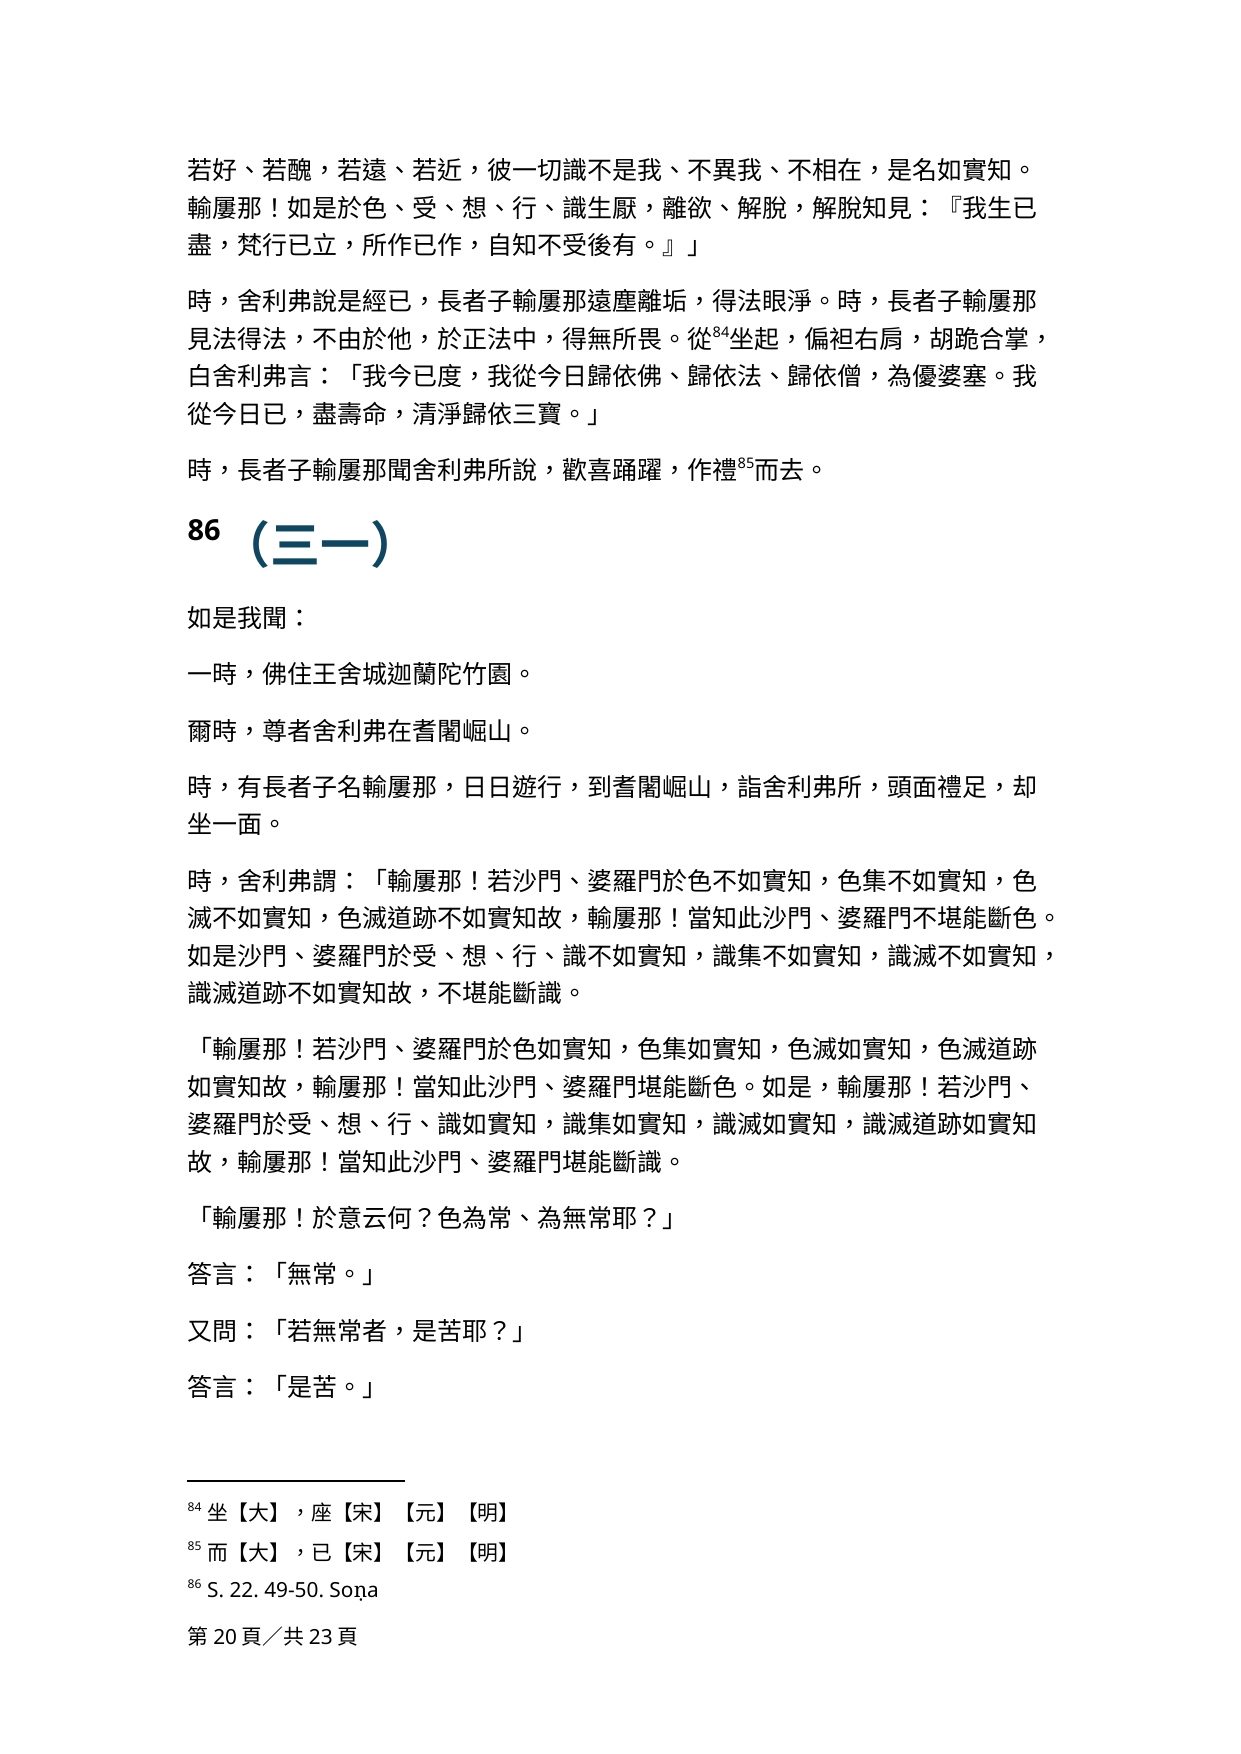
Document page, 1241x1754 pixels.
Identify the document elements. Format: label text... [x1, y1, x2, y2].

text 「輸屢那！若沙門、婆羅門於色如實知，色集如實知，色滅如實知，色滅道跡如實知故，輸屢那！當知此沙門、婆羅門堪能斷色。如是，輸屢那！若沙門、婆羅門於受、想、行、識如實知，識集如實知，識滅如實知，識滅道跡如實知故，輸屢那！當知此沙門、婆羅門堪能斷識。 [187, 1029, 1053, 1179]
text 而【大】，已【宋】【元】【明】 [187, 1536, 1053, 1566]
subtitle （三一） [187, 504, 1053, 579]
text 時，舍利弗說是經已，長者子輸屢那遠塵離垢，得法眼淨。時，長者子輸屢那見法得法，不由於他，於正法中，得無所畏。從坐起，偏袒右肩，胡跪合掌，白舍利弗言：「我今已度，我從今日歸依佛、歸依法、歸依僧，為優婆塞。我從今日已，盡壽命，清淨歸依三寶。」 [187, 281, 1053, 431]
text 時，舍利弗謂：「輸屢那！若沙門、婆羅門於色不如實知，色集不如實知，色滅不如實知，色滅道跡不如實知故，輸屢那！當知此沙門、婆羅門不堪能斷色。如是沙門、婆羅門於受、想、行、識不如實知，識集不如實知，識滅不如實知，識滅道跡不如實知故，不堪能斷識。 [187, 860, 1053, 1010]
text 答言：「是苦。」 [187, 1367, 1053, 1404]
text 如是我聞： [187, 598, 1053, 635]
text S. 22. 49-50. Soṇa [187, 1576, 1053, 1604]
text 又問：「若無常者，是苦耶？」 [187, 1310, 1053, 1348]
text 時，長者子輸屢那聞舍利弗所說，歡喜踊躍，作禮而去。 [187, 450, 1053, 487]
text 若好、若醜，若遠、若近，彼一切識不是我、不異我、不相在，是名如實知。輸屢那！如是於色、受、想、行、識生厭，離欲、解脫，解脫知見：『我生已盡，梵行已立，所作已作，自知不受後有。』」 [187, 150, 1053, 262]
text 坐【大】，座【宋】【元】【明】 [187, 1496, 1053, 1526]
text 答言：「無常。」 [187, 1254, 1053, 1292]
text 時，有長者子名輸屢那，日日遊行，到耆闍崛山，詣舍利弗所，頭面禮足，却坐一面。 [187, 767, 1053, 842]
text 一時，佛住王舍城迦蘭陀竹園。 [187, 654, 1053, 692]
text 爾時，尊者舍利弗在耆闍崛山。 [187, 710, 1053, 748]
text 「輸屢那！於意云何？色為常、為無常耶？」 [187, 1198, 1053, 1235]
